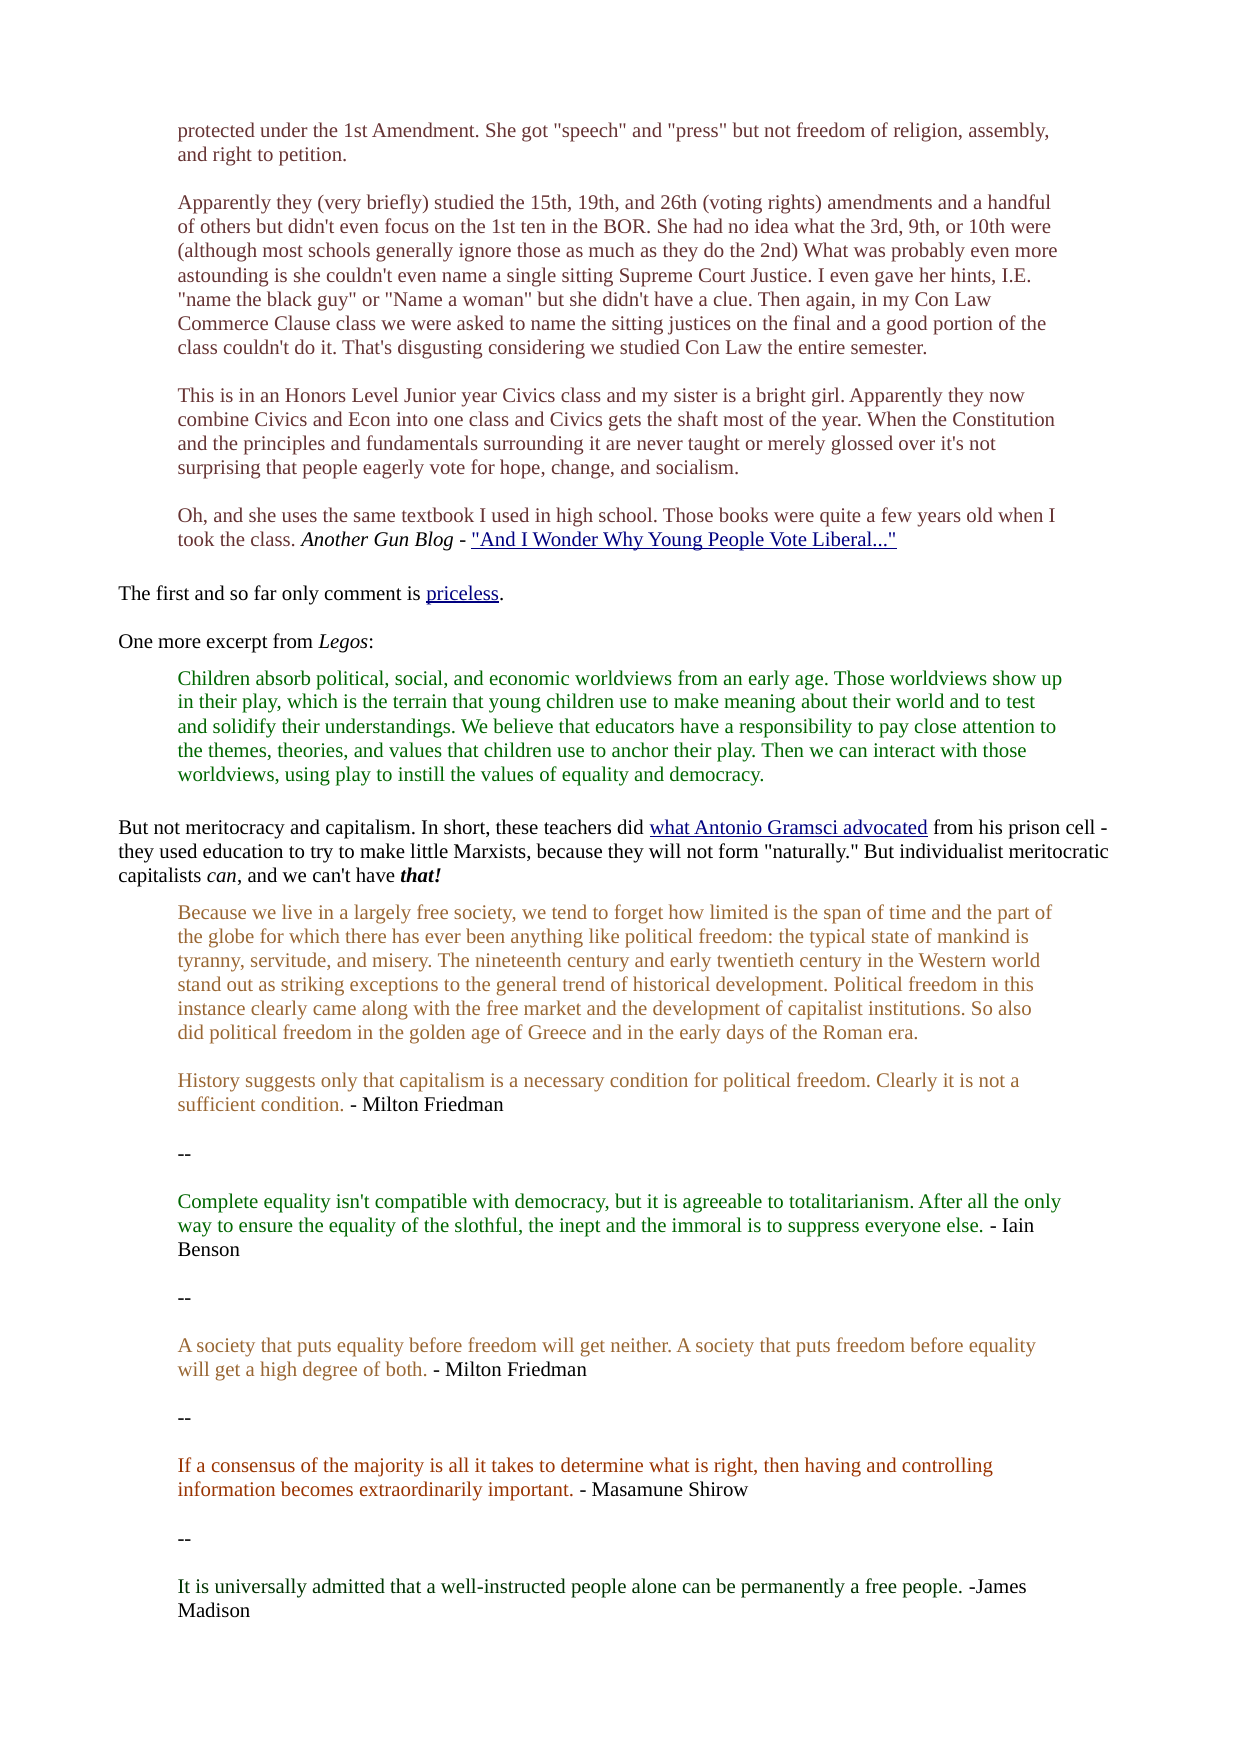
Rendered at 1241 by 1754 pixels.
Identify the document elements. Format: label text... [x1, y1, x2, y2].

text But not meritocracy and capitalism. In short, these teachers did what Antonio Gramsci advocated from his prison cell - they used education to try to make little Marxists, because they will not form "naturally." But individualist meritocratic capitalists can, and we can't have that! [118, 815, 1122, 887]
text Because we live in a largely free society, we tend to forget how limited is the span of time and the part of the globe for which there has ever been anything like political freedom: the typical state of mankind is tyranny, servitude, and misery. The nineteenth century and early twentieth century in the Western world stand out as striking exceptions to the general trend of historical development. Political freedom in this instance clearly came along with the free market and the development of capitalist institutions. So also did political freedom in the golden age of Greece and in the early days of the Roman era. History suggests only that capitalism is a necessary condition for political freedom. Clearly it is not a sufficient condition. - Milton Friedman -- Complete equality isn't compatible with democracy, but it is agreeable to totalitarianism. After all the only way to ensure the equality of the slothful, the inept and the immoral is to suppress everyone else. - Iain Benson -- A society that puts equality before freedom will get neither. A society that puts freedom before equality will get a high degree of both. - Milton Friedman -- If a consensus of the majority is all it takes to determine what is right, then having and controlling information becomes extraordinarily important. - Masamune Shirow -- It is universally admitted that a well-instructed people alone can be permanently a free people. -James Madison [177, 900, 1063, 1622]
text protected under the 1st Amendment. She got "speech" and "press" but not freedom of religion, assembly, and right to petition. Apparently they (very briefly) studied the 15th, 19th, and 26th (voting rights) amendments and a handful of others but didn't even focus on the 1st ten in the BOR. She had no idea what the 3rd, 9th, or 10th were (although most schools generally ignore those as much as they do the 2nd) What was probably even more astounding is she couldn't even name a single sitting Supreme Court Justice. I even gave her hints, I.E. "name the black guy" or "Name a woman" but she didn't have a clue. Then again, in my Con Law Commerce Clause class we were asked to name the sitting justices on the final and a good portion of the class couldn't do it. That's disgusting considering we studied Con Law the entire semester. This is in an Honors Level Junior year Civics class and my sister is a bright girl. Apparently they now combine Civics and Econ into one class and Civics gets the shaft most of the year. When the Constitution and the principles and fundamentals surrounding it are never taught or merely glossed over it's not surprising that people eagerly vote for hope, change, and socialism. Oh, and she uses the same textbook I used in high school. Those books were quite a few years old when I took the class. Another Gun Blog - "And I Wonder Why Young People Vote Liberal..." [177, 118, 1063, 551]
text The first and so far only comment is priceless. One more excerpt from Legos: [118, 581, 1122, 653]
text Children absorb political, social, and economic worldviews from an early age. Those worldviews show up in their play, which is the terrain that young children use to make meaning about their world and to test and solidify their understandings. We believe that educators have a responsibility to pay close attention to the themes, theories, and values that children use to anchor their play. Then we can interact with those worldviews, using play to instill the values of equality and democracy. [177, 665, 1063, 786]
